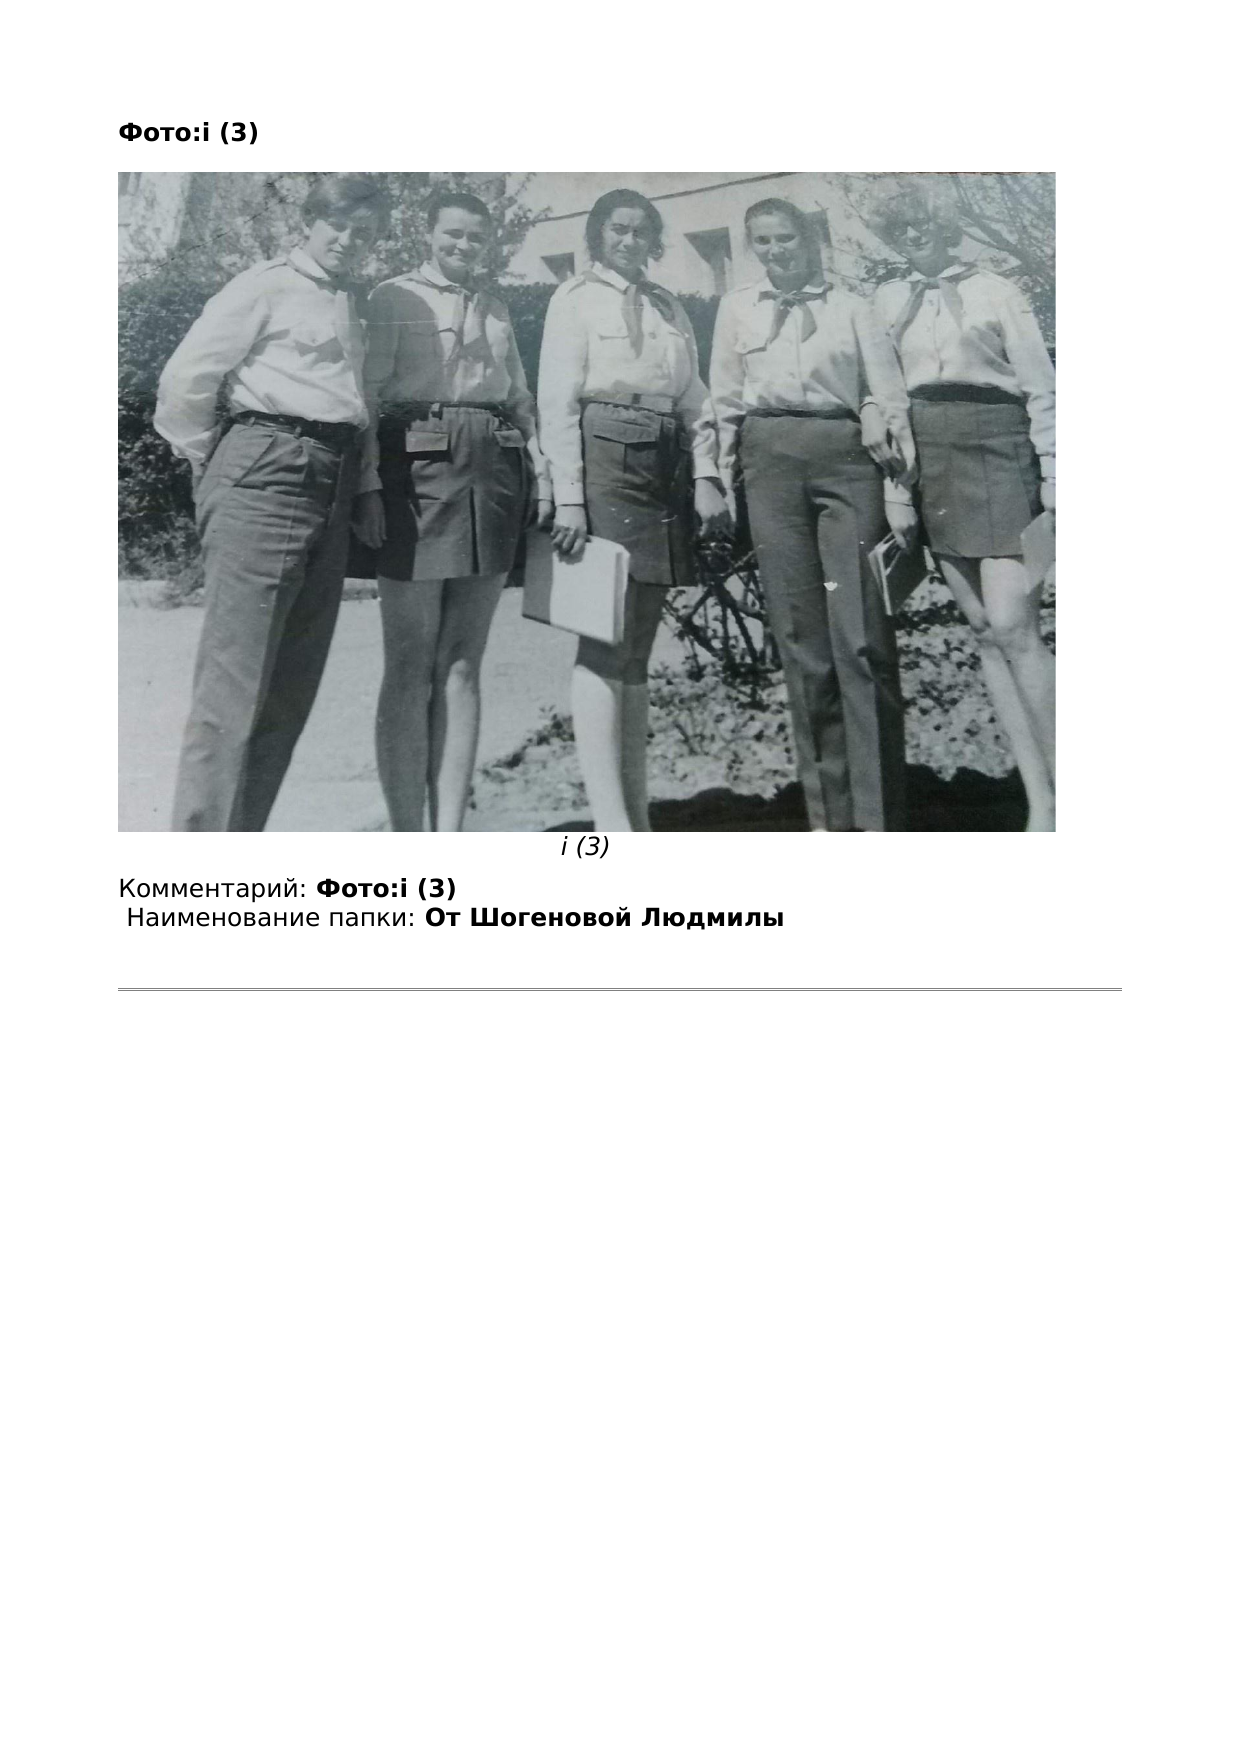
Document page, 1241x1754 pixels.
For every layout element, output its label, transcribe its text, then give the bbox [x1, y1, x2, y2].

text i (3) [118, 832, 1056, 861]
subtitle Фото:i (3) [118, 118, 1122, 147]
picture [118, 172, 1056, 832]
text Комментарий: Фото:i (3) Наименование папки: От Шогеновой Людмилы [118, 874, 1122, 961]
